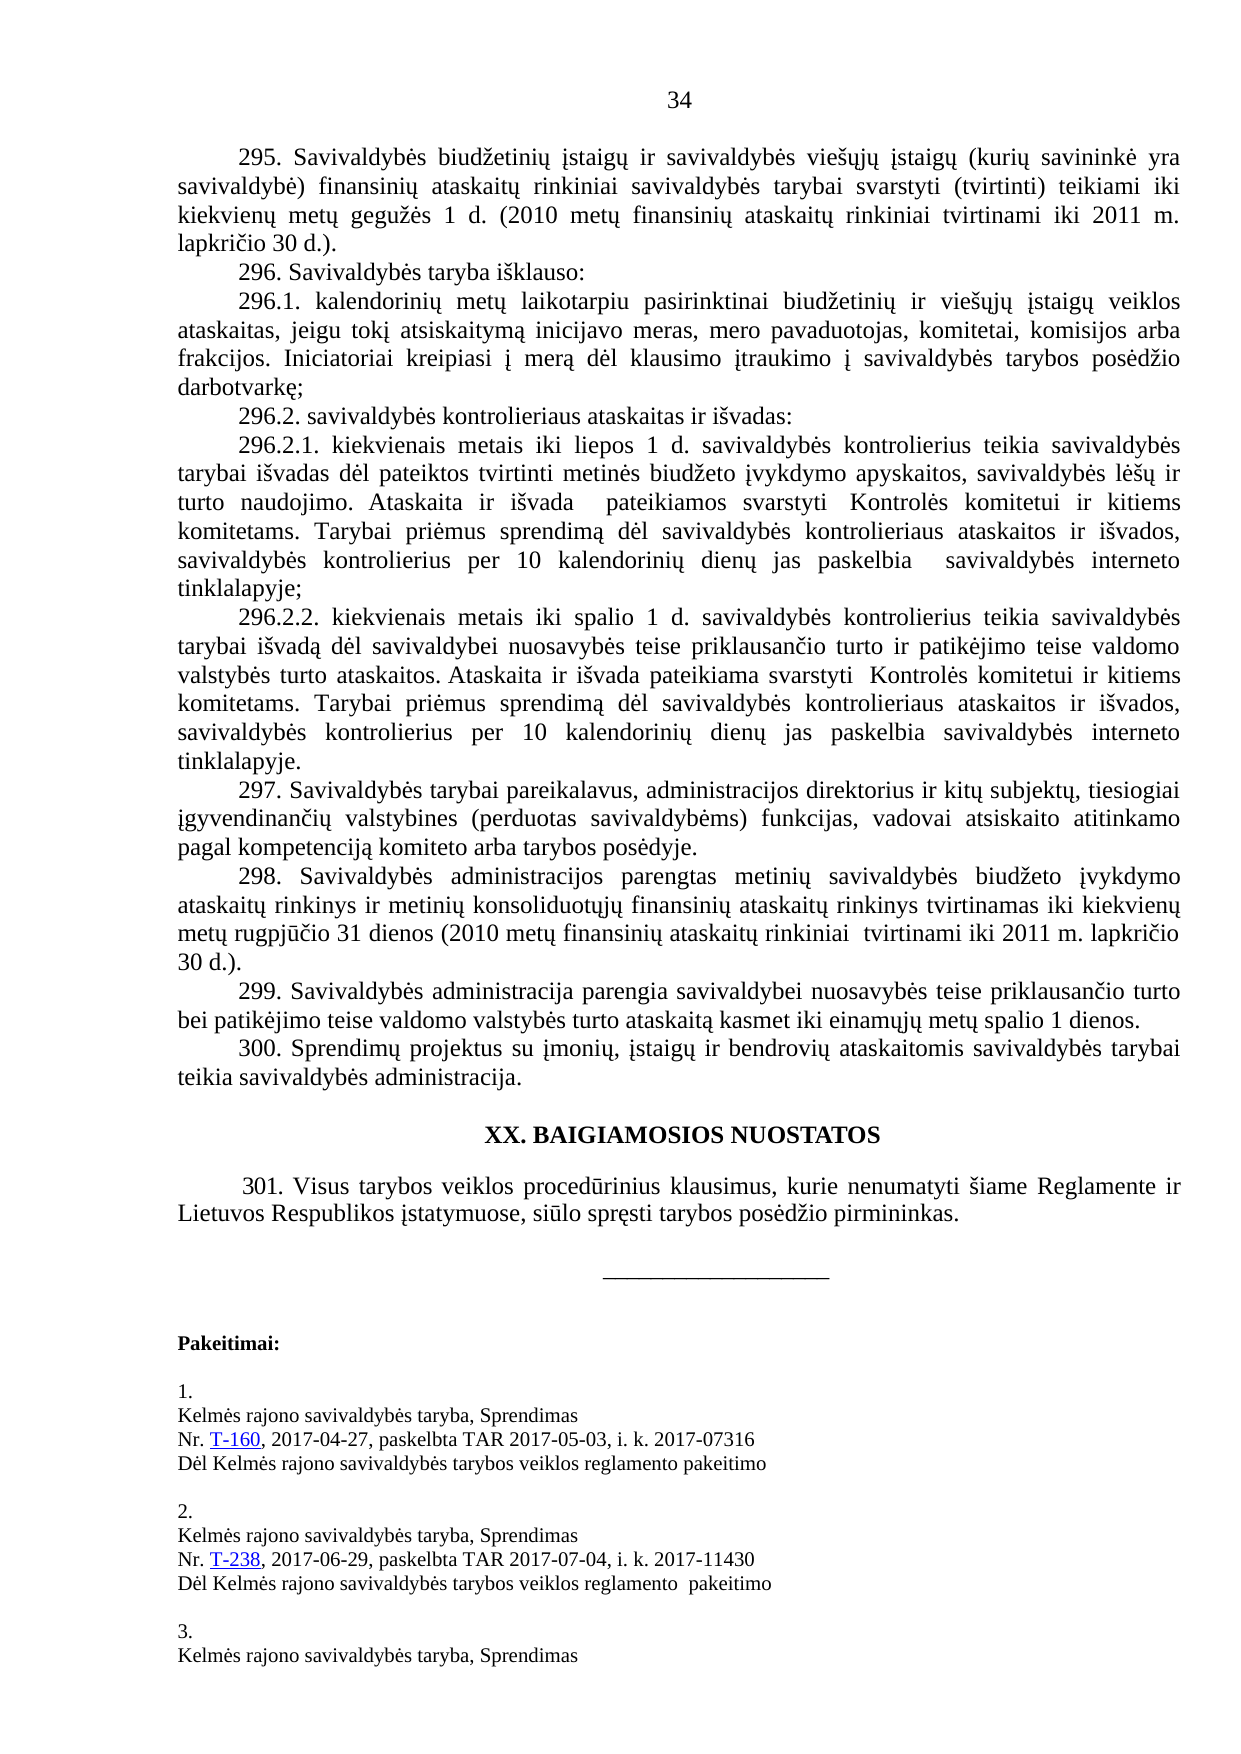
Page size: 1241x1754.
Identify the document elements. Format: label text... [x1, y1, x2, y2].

text 300. Sprendimų projektus su įmonių, įstaigų ir bendrovių ataskaitomis savivaldybės tarybai teikia savivaldybės administracija. [177, 1033, 1181, 1091]
text 296. Savivaldybės taryba išklauso: [177, 257, 1181, 286]
text 2. [177, 1499, 1181, 1523]
text 296.2.2. kiekvienais metais iki spalio 1 d. savivaldybės kontrolierius teikia savivaldybės tarybai išvadą dėl savivaldybei nuosavybės teise priklausančio turto ir patikėjimo teise valdomo valstybės turto ataskaitos. Ataskaita ir išvada pateikiama svarstyti Kontrolės komitetui ir kitiems komitetams. Tarybai priėmus sprendimą dėl savivaldybės kontrolieriaus ataskaitos ir išvados, savivaldybės kontrolierius per 10 kalendorinių dienų jas paskelbia savivaldybės interneto tinklalapyje. [177, 602, 1181, 775]
text 299. Savivaldybės administracija parengia savivaldybei nuosavybės teise priklausančio turto bei patikėjimo teise valdomo valstybės turto ataskaitą kasmet iki einamųjų metų spalio 1 dienos. [177, 976, 1181, 1033]
text Kelmės rajono savivaldybės taryba, Sprendimas [177, 1523, 1181, 1547]
text Dėl Kelmės rajono savivaldybės tarybos veiklos reglamento pakeitimo [177, 1451, 1181, 1475]
text Nr. T-160, 2017-04-27, paskelbta TAR 2017-05-03, i. k. 2017-07316 [177, 1427, 1181, 1451]
text 1. [177, 1378, 1181, 1403]
text 3. [177, 1619, 1181, 1643]
text 301. Visus tarybos veiklos procedūrinius klausimus, kurie nenumatyti šiame Reglamente ir Lietuvos Respublikos įstatymuose, siūlo spręsti tarybos posėdžio pirmininkas. [177, 1173, 1181, 1227]
text Dėl Kelmės rajono savivaldybės tarybos veiklos reglamento pakeitimo [177, 1571, 1181, 1595]
text 297. Savivaldybės tarybai pareikalavus, administracijos direktorius ir kitų subjektų, tiesiogiai įgyvendinančių valstybines (perduotas savivaldybėms) funkcijas, vadovai atsiskaito atitinkamo pagal kompetenciją komiteto arba tarybos posėdyje. [177, 775, 1181, 861]
text XX. BAIGIAMOSIOS NUOSTATOS [177, 1120, 1181, 1148]
text 296.2.1. kiekvienais metais iki liepos 1 d. savivaldybės kontrolierius teikia savivaldybės tarybai išvadas dėl pateiktos tvirtinti metinės biudžeto įvykdymo apyskaitos, savivaldybės lėšų ir turto naudojimo. Ataskaita ir išvada pateikiamos svarstyti Kontrolės komitetui ir kitiems komitetams. Tarybai priėmus sprendimą dėl savivaldybės kontrolieriaus ataskaitos ir išvados, savivaldybės kontrolierius per 10 kalendorinių dienų jas paskelbia savivaldybės interneto tinklalapyje; [177, 430, 1181, 602]
text 295. Savivaldybės biudžetinių įstaigų ir savivaldybės viešųjų įstaigų (kurių savininkė yra savivaldybė) finansinių ataskaitų rinkiniai savivaldybės tarybai svarstyti (tvirtinti) teikiami iki kiekvienų metų gegužės 1 d. (2010 metų finansinių ataskaitų rinkiniai tvirtinami iki 2011 m. lapkričio 30 d.). [177, 142, 1181, 257]
text 298. Savivaldybės administracijos parengtas metinių savivaldybės biudžeto įvykdymo ataskaitų rinkinys ir metinių konsoliduotųjų finansinių ataskaitų rinkinys tvirtinamas iki kiekvienų metų rugpjūčio 31 dienos (2010 metų finansinių ataskaitų rinkiniai tvirtinami iki 2011 m. lapkričio 30 d.). [177, 861, 1181, 976]
text Kelmės rajono savivaldybės taryba, Sprendimas [177, 1643, 1181, 1667]
text Pakeitimai: [177, 1330, 1181, 1354]
text ___________________ [177, 1255, 1181, 1282]
text Nr. T-238, 2017-06-29, paskelbta TAR 2017-07-04, i. k. 2017-11430 [177, 1547, 1181, 1571]
text 296.2. savivaldybės kontrolieriaus ataskaitas ir išvadas: [177, 401, 1181, 430]
text Kelmės rajono savivaldybės taryba, Sprendimas [177, 1403, 1181, 1427]
text 296.1. kalendorinių metų laikotarpiu pasirinktinai biudžetinių ir viešųjų įstaigų veiklos ataskaitas, jeigu tokį atsiskaitymą inicijavo meras, mero pavaduotojas, komitetai, komisijos arba frakcijos. Iniciatoriai kreipiasi į merą dėl klausimo įtraukimo į savivaldybės tarybos posėdžio darbotvarkę; [177, 286, 1181, 401]
